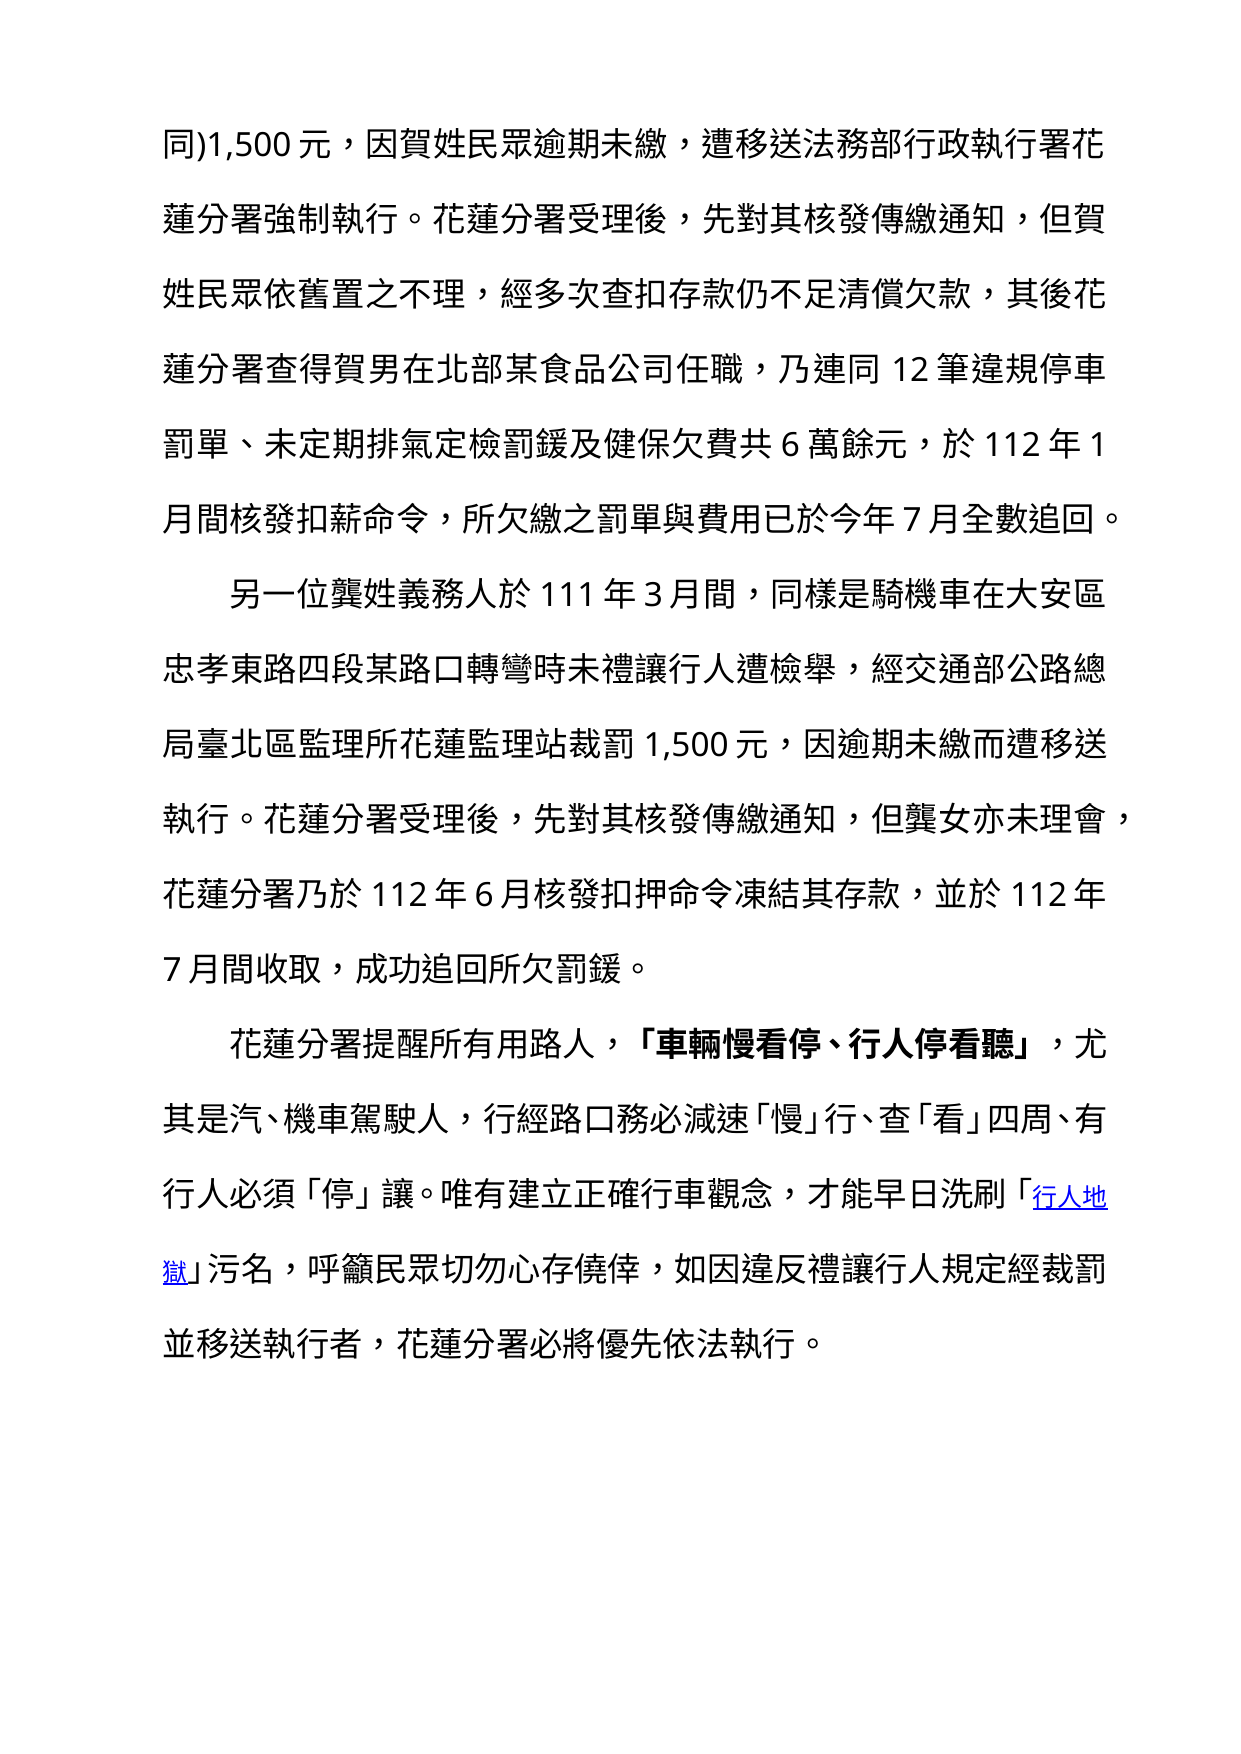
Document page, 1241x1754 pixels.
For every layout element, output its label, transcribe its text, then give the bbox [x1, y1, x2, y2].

text 另一位龔姓義務人於111年3月間，同樣是騎機車在大安區忠孝東路四段某路口轉彎時未禮讓行人遭檢舉，經交通部公路總局臺北區監理所花蓮監理站裁罰1,500元，因逾期未繳而遭移送執行。花蓮分署受理後，先對其核發傳繳通知，但龔女亦未理會，花蓮分署乃於112年6月核發扣押命令凍結其存款，並於112年7月間收取，成功追回所欠罰鍰。 [162, 554, 1107, 1004]
text 花蓮分署提醒所有用路人，「車輛慢看停、行人停看聽」，尤其是汽、機車駕駛人，行經路口務必減速「慢」行、查「看」四周、有行人必須「停」讓。唯有建立正確行車觀念，才能早日洗刷「行人地獄」污名，呼籲民眾切勿心存僥倖，如因違反禮讓行人規定經裁罰並移送執行者，花蓮分署必將優先依法執行。 [162, 1004, 1107, 1379]
text 花蓮分署表示，這二件未禮讓行人之裁罰案件，違規地點均是在北部，其中賀姓義務人於111年1月間騎乘機車在臺北市大安區信義路四段某路口轉彎時，未暫停讓行人優先通行，經大安分局交通分隊查獲，移請交通部公路總局高雄區監理所臺東監理站依道路交通管理處罰條例第48條第2項規定裁處新臺幣(下同)1,500元，因賀姓民眾逾期未繳，遭移送法務部行政執行署花蓮分署強制執行。花蓮分署受理後，先對其核發傳繳通知，但賀姓民眾依舊置之不理，經多次查扣存款仍不足清償欠款，其後花蓮分署查得賀男在北部某食品公司任職，乃連同12筆違規停車罰單、未定期排氣定檢罰鍰及健保欠費共6萬餘元，於112年1月間核發扣薪命令，所欠繳之罰單與費用已於今年7月全數追回。 [162, 104, 1107, 554]
